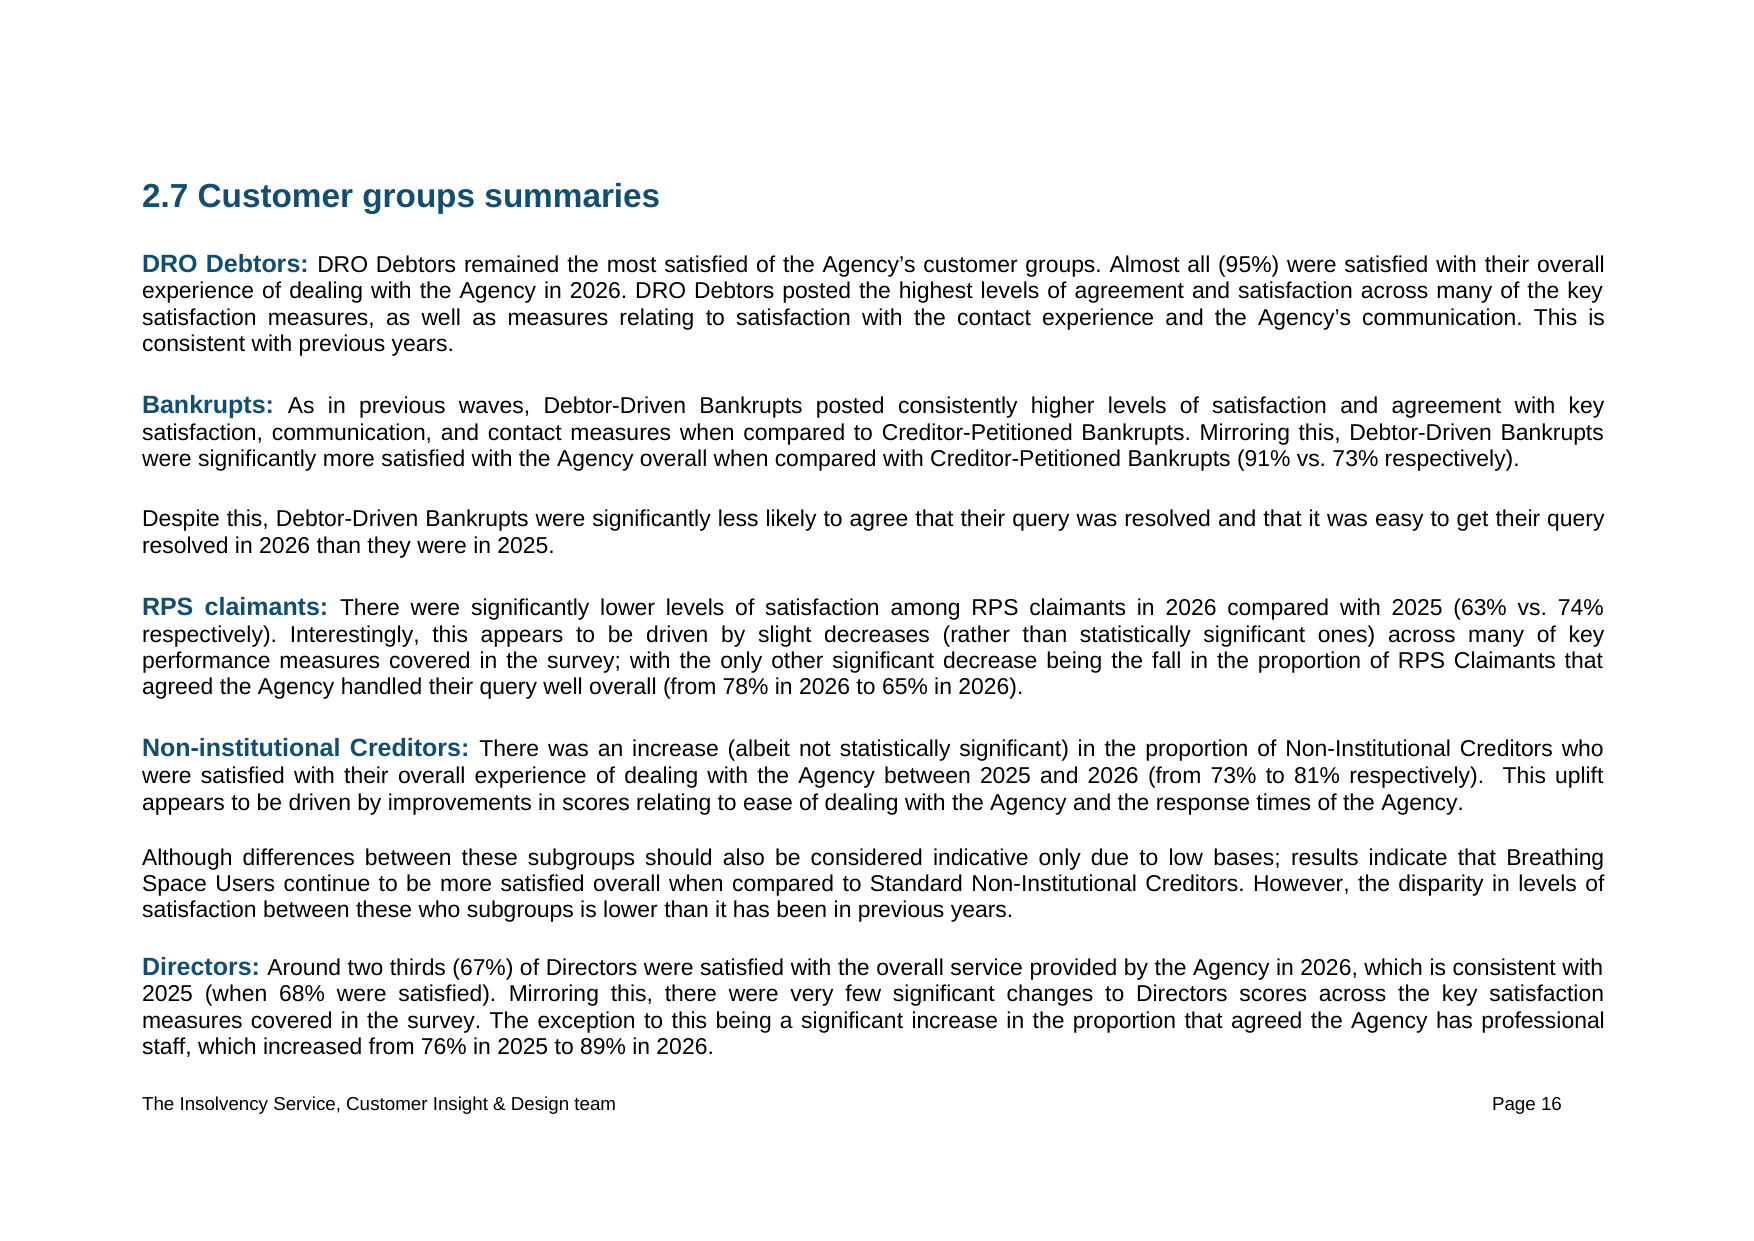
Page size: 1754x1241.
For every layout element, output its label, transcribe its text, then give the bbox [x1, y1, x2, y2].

subtitle 2.7 Customer groups summaries [142, 176, 1606, 215]
text Non-institutional Creditors: There was an increase (albeit not statistically significant) in the proportion of Non-Institutional Creditors who were satisfied with their overall experience of dealing with the Agency between 2025 and 2026 (from 73% to 81% respectively). This uplift appears to be driven by improvements in scores relating to ease of dealing with the Agency and the response times of the Agency. [142, 733, 1606, 815]
subtitle DRO Debtors: DRO Debtors remained the most satisfied of the Agency’s customer groups. Almost all (95%) were satisfied with their overall experience of dealing with the Agency in 2026. DRO Debtors posted the highest levels of agreement and satisfaction across many of the key satisfaction measures, as well as measures relating to satisfaction with the contact experience and the Agency’s communication. This is consistent with previous years. [142, 249, 1606, 356]
subtitle Despite this, Debtor-Driven Bankrupts were significantly less likely to agree that their query was resolved and that it was easy to get their query resolved in 2026 than they were in 2025. [142, 505, 1606, 558]
subtitle Directors: Around two thirds (67%) of Directors were satisfied with the overall service provided by the Agency in 2026, which is consistent with 2025 (when 68% were satisfied). Mirroring this, there were very few significant changes to Directors scores across the key satisfaction measures covered in the survey. The exception to this being a significant increase in the proportion that agreed the Agency has professional staff, which increased from 76% in 2025 to 89% in 2026. [142, 951, 1606, 1059]
text Although differences between these subgroups should also be considered indicative only due to low bases; results indicate that Breathing Space Users continue to be more satisfied overall when compared to Standard Non-Institutional Creditors. However, the disparity in levels of satisfaction between these who subgroups is lower than it has been in previous years. [142, 844, 1606, 923]
subtitle Bankrupts: As in previous waves, Debtor-Driven Bankrupts posted consistently higher levels of satisfaction and agreement with key satisfaction, communication, and contact measures when compared to Creditor-Petitioned Bankrupts. Mirroring this, Debtor-Driven Bankrupts were significantly more satisfied with the Agency overall when compared with Creditor-Petitioned Bankrupts (91% vs. 73% respectively). [142, 390, 1606, 472]
subtitle RPS claimants: There were significantly lower levels of satisfaction among RPS claimants in 2026 compared with 2025 (63% vs. 74% respectively). Interestingly, this appears to be driven by slight decreases (rather than statistically significant ones) across many of key performance measures covered in the survey; with the only other significant decrease being the fall in the proportion of RPS Claimants that agreed the Agency handled their query well overall (from 78% in 2026 to 65% in 2026). [142, 592, 1606, 700]
